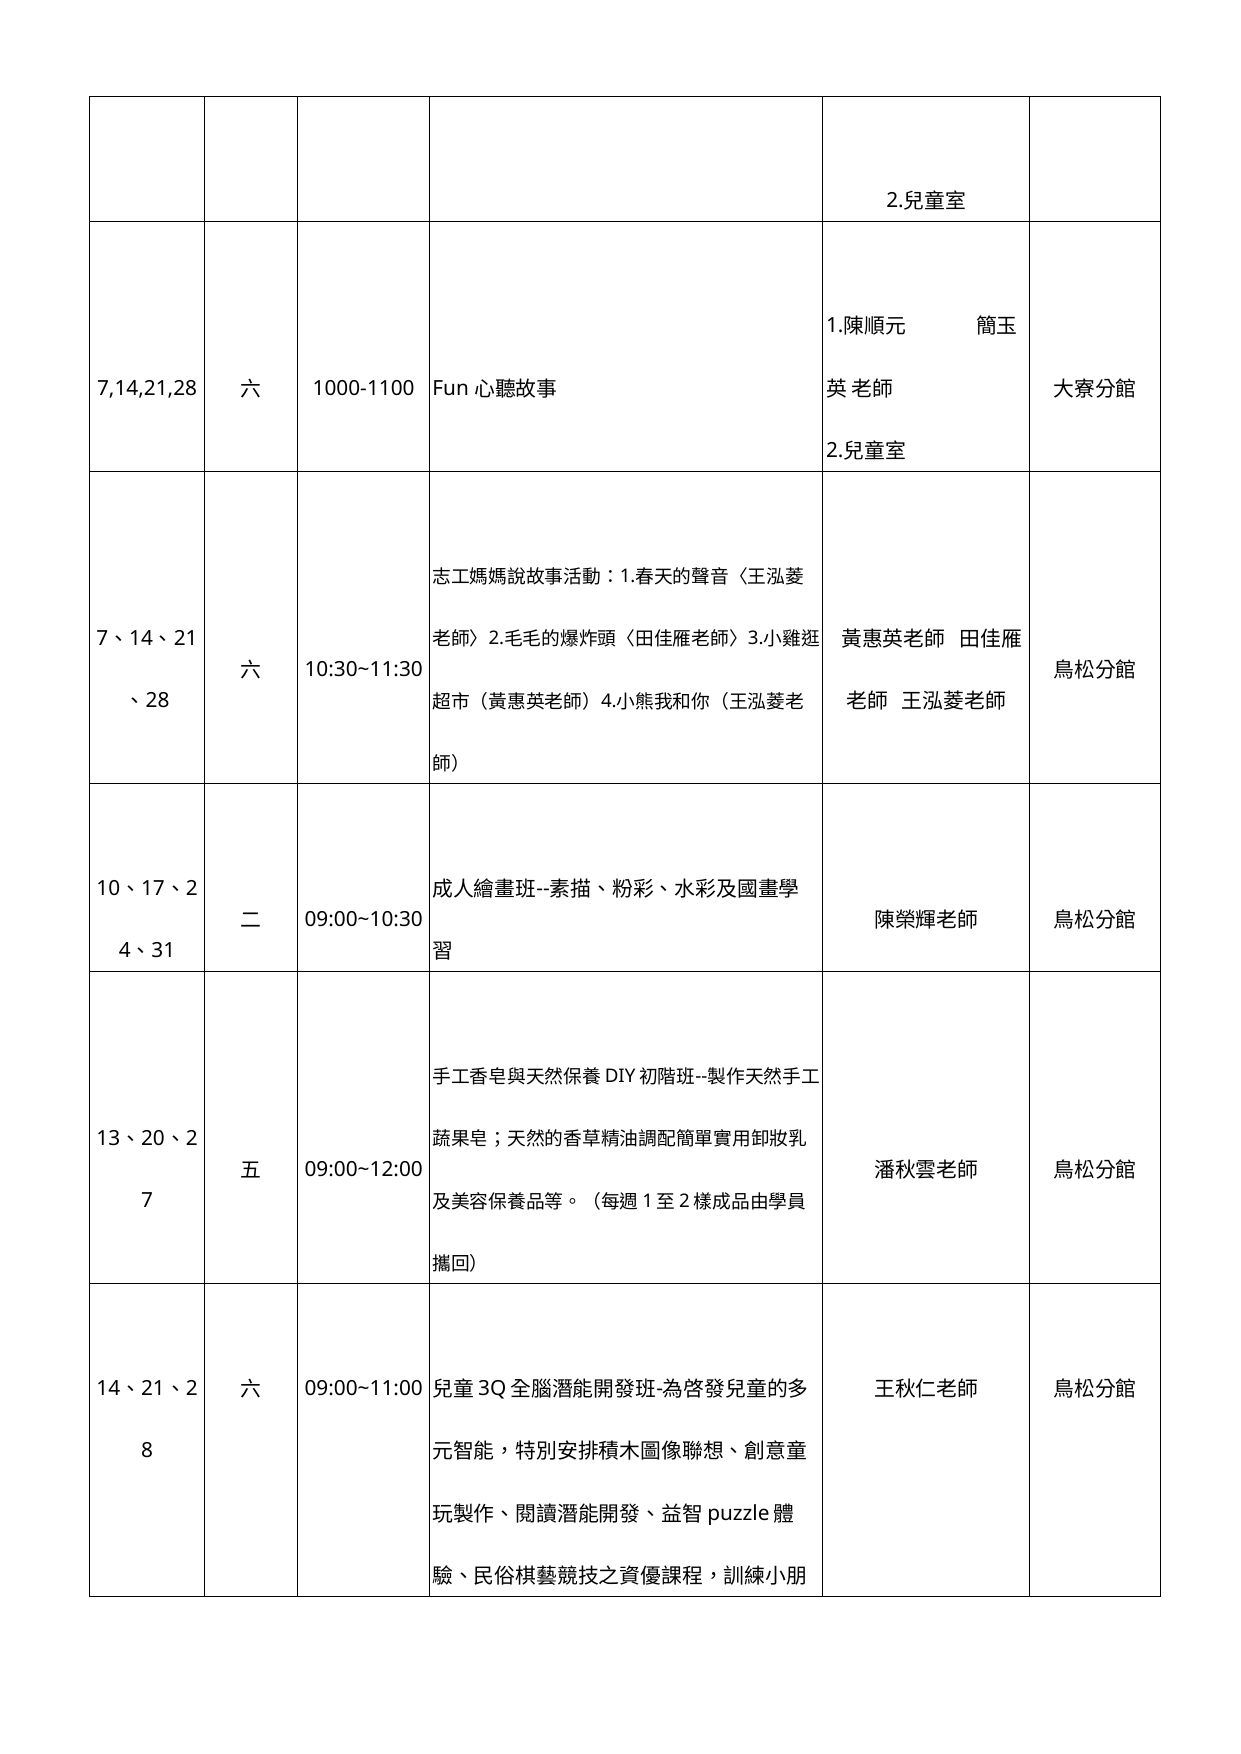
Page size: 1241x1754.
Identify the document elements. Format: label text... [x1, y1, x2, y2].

table_cell 二 [205, 784, 297, 971]
table_cell 14、21、28 [90, 1284, 204, 1596]
table_cell 六 [205, 472, 297, 783]
table_cell 黃惠英老師 田佳雁老師 王泓菱老師 [823, 472, 1029, 783]
table_cell 手工香皂與天然保養DIY初階班--製作天然手工蔬果皂；天然的香草精油調配簡單實用卸妝乳及美容保養品等。（每週1至2樣成品由學員攜回） [430, 972, 822, 1283]
table_cell 成人繪畫班--素描、粉彩、水彩及國畫學習 [430, 784, 822, 971]
table_cell 大寮分館 [1030, 222, 1160, 471]
table_cell 兒童3Q全腦潛能開發班-為啓發兒童的多元智能，特別安排積木圖像聯想、創意童玩製作、閱讀潛能開發、益智puzzle體驗、民俗棋藝競技之資優課程，訓練小朋 [430, 1284, 822, 1596]
table_cell 1000-1100 [298, 222, 429, 471]
table_cell [430, 97, 822, 221]
table_cell 五 [205, 972, 297, 1283]
table_cell 10、17、24、31 [90, 784, 204, 971]
table_cell 潘秋雲老師 [823, 972, 1029, 1283]
table_cell 09:00~12:00 [298, 972, 429, 1283]
table_cell 六 [205, 1284, 297, 1596]
table_cell 13、20、27 [90, 972, 204, 1283]
table_cell Fun 心聽故事 [430, 222, 822, 471]
table_cell 1.陳順元 簡玉英 老師 2.兒童室 [823, 222, 1029, 471]
table_cell 09:00~10:30 [298, 784, 429, 971]
table_cell 09:00~11:00 [298, 1284, 429, 1596]
table_cell [298, 97, 429, 221]
table_cell [90, 97, 204, 221]
table_cell 7,14,21,28 [90, 222, 204, 471]
table_cell 鳥松分館 [1030, 972, 1160, 1283]
table_cell 7、14、21、28 [90, 472, 204, 783]
table_cell 志工媽媽說故事活動：1.春天的聲音〈王泓菱老師〉2.毛毛的爆炸頭〈田佳雁老師〉3.小雞逛超市（黃惠英老師）4.小熊我和你（王泓菱老師） [430, 472, 822, 783]
table_cell 鳥松分館 [1030, 1284, 1160, 1596]
table_cell 王秋仁老師 [823, 1284, 1029, 1596]
table_cell 鳥松分館 [1030, 472, 1160, 783]
table_cell 陳榮輝老師 [823, 784, 1029, 971]
table_cell 鳥松分館 [1030, 784, 1160, 971]
table_cell [205, 97, 297, 221]
table_cell 10:30~11:30 [298, 472, 429, 783]
table_cell 六 [205, 222, 297, 471]
table_cell 2.兒童室 [823, 97, 1029, 221]
table_cell [1030, 97, 1160, 221]
